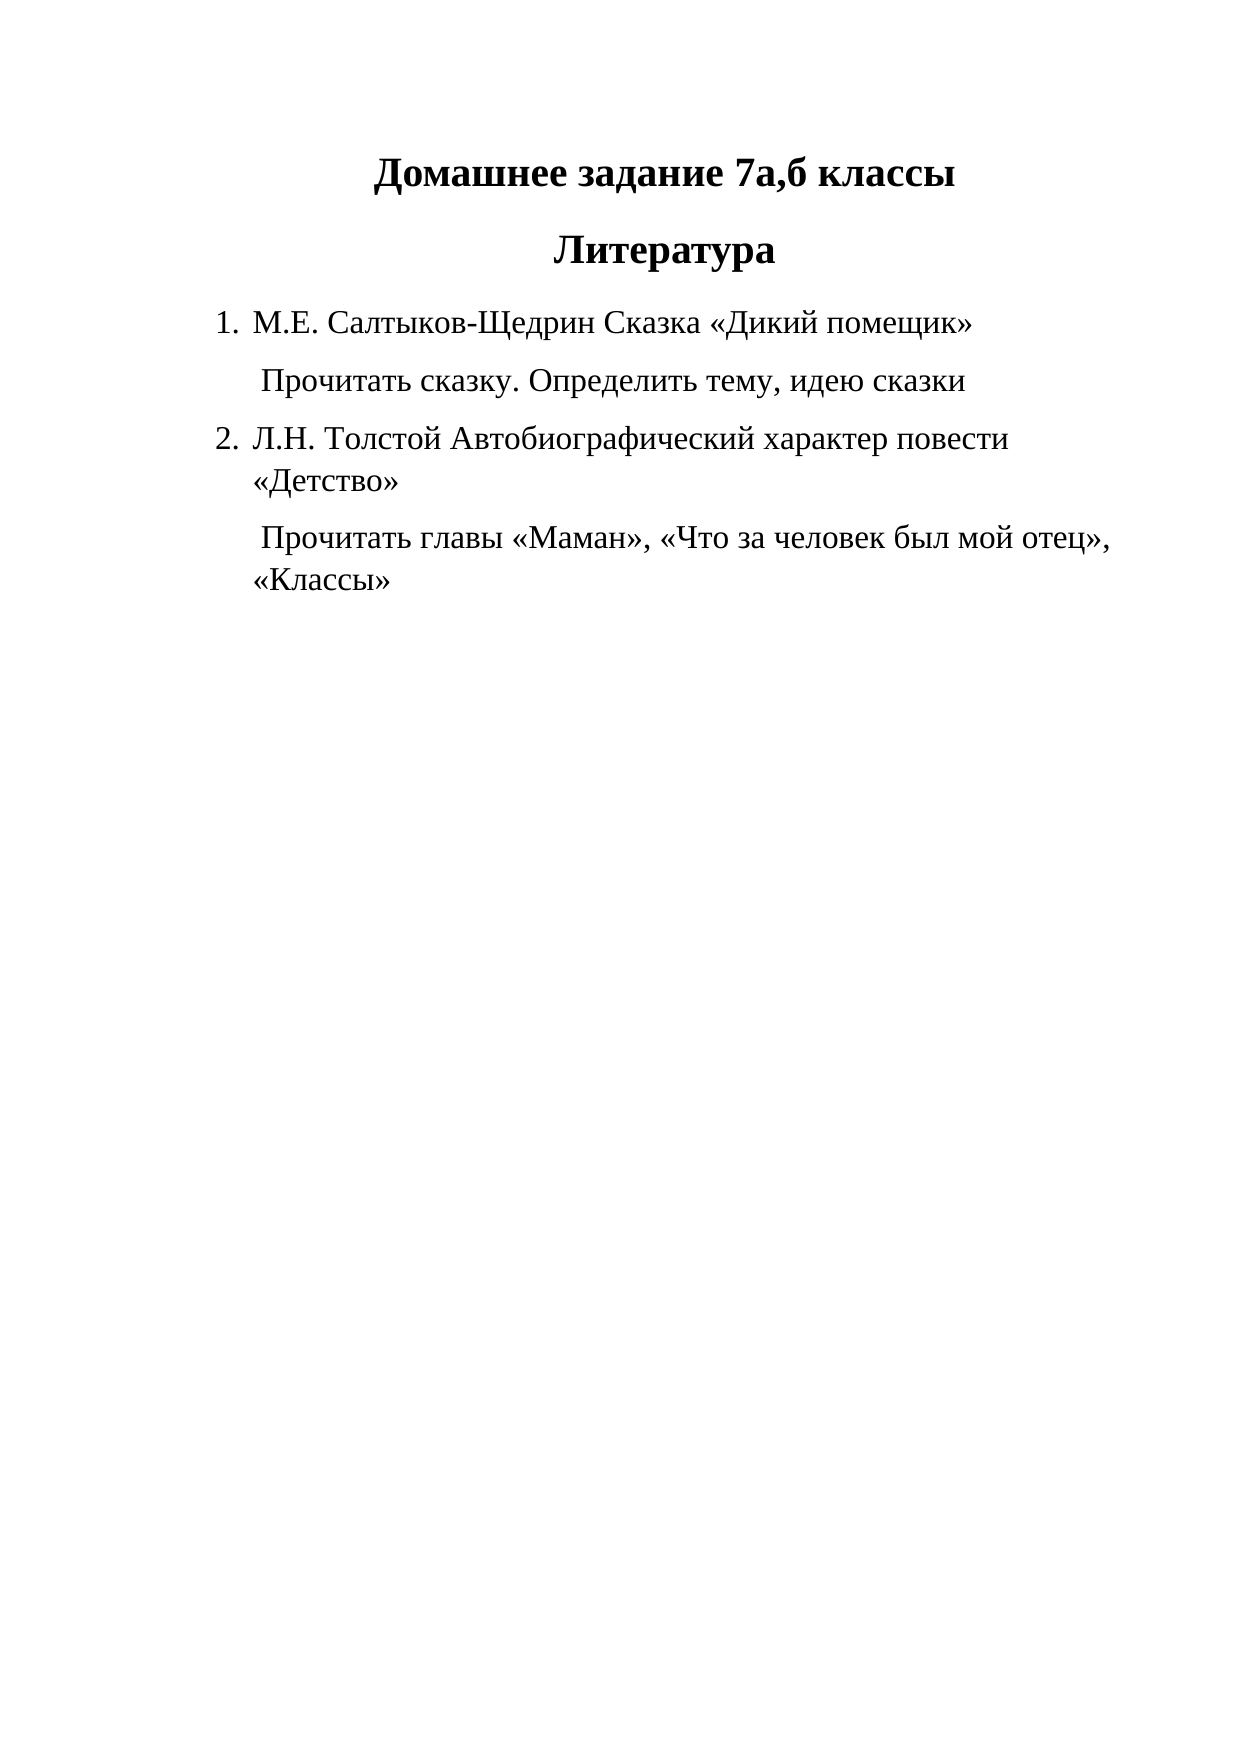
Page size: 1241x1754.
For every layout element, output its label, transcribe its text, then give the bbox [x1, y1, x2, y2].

list Прочитать сказку. Определить тему, идею сказки [215, 360, 1152, 399]
list М.Е. Салтыков-Щедрин Сказка «Дикий помещик» [215, 302, 1152, 341]
subtitle Литература [177, 225, 1152, 273]
list Прочитать главы «Маман», «Что за человек был мой отец», «Классы» [215, 518, 1152, 597]
list Л.Н. Толстой Автобиографический характер повести «Детство» [215, 418, 1152, 498]
subtitle Домашнее задание 7а,б классы [177, 148, 1152, 196]
